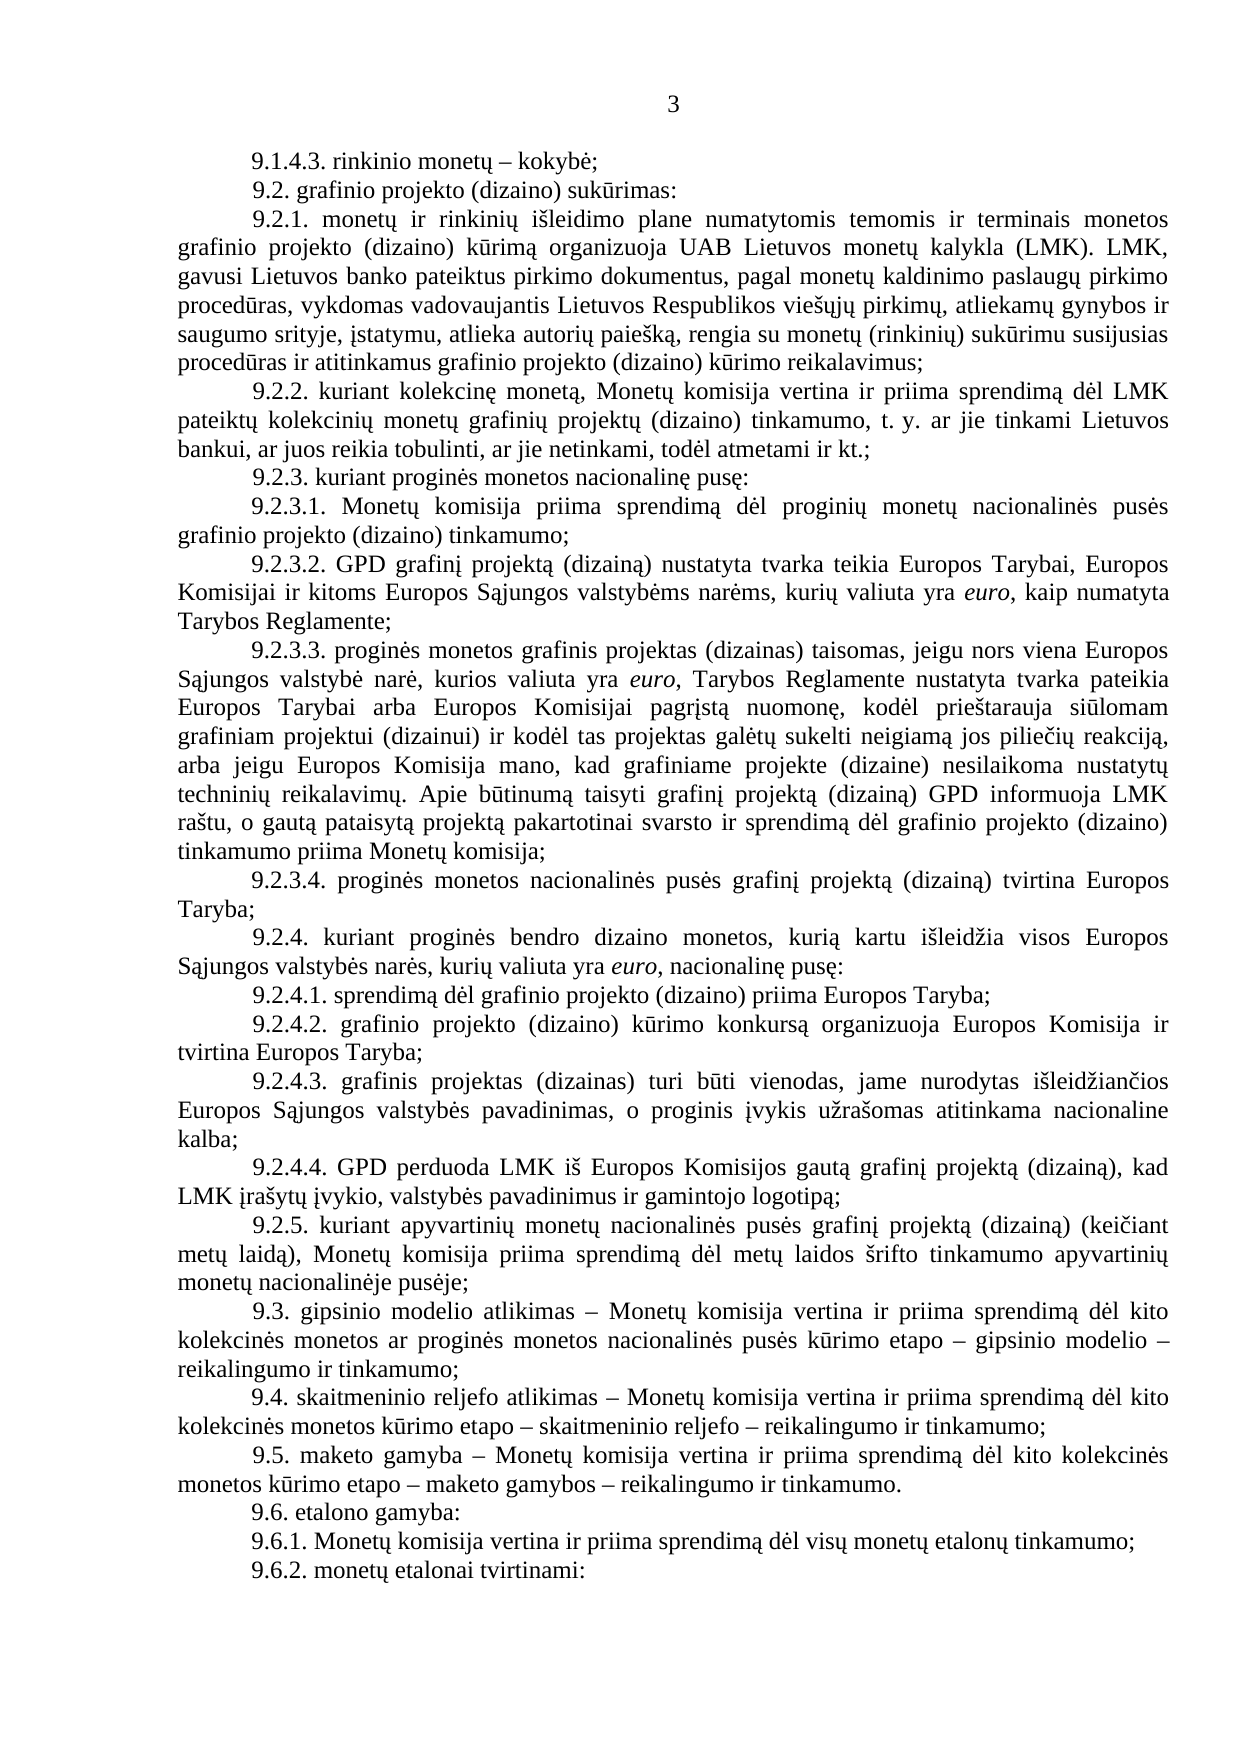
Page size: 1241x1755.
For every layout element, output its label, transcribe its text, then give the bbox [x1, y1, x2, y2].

text 9.2.3. kuriant proginės monetos nacionalinę pusę: [177, 462, 1169, 491]
text 9.2.3.4. proginės monetos nacionalinės pusės grafinį projektą (dizainą) tvirtina Europos Taryba; [177, 865, 1169, 922]
text 9.2.4.1. sprendimą dėl grafinio projekto (dizaino) priima Europos Taryba; [177, 980, 1169, 1009]
text 9.5. maketo gamyba – Monetų komisija vertina ir priima sprendimą dėl kito kolekcinės monetos kūrimo etapo – maketo gamybos – reikalingumo ir tinkamumo. [177, 1440, 1169, 1497]
text 9.1.4.3. rinkinio monetų – kokybė; [177, 146, 1169, 175]
text 9.2.2. kuriant kolekcinę monetą, Monetų komisija vertina ir priima sprendimą dėl LMK pateiktų kolekcinių monetų grafinių projektų (dizaino) tinkamumo, t. y. ar jie tinkami Lietuvos bankui, ar juos reikia tobulinti, ar jie netinkami, todėl atmetami ir kt.; [177, 376, 1169, 462]
text 9.2.4. kuriant proginės bendro dizaino monetos, kurią kartu išleidžia visos Europos Sąjungos valstybės narės, kurių valiuta yra euro, nacionalinę pusę: [177, 922, 1169, 980]
text 9.2.3.3. proginės monetos grafinis projektas (dizainas) taisomas, jeigu nors viena Europos Sąjungos valstybė narė, kurios valiuta yra euro, Tarybos Reglamente nustatyta tvarka pateikia Europos Tarybai arba Europos Komisijai pagrįstą nuomonę, kodėl prieštarauja siūlomam grafiniam projektui (dizainui) ir kodėl tas projektas galėtų sukelti neigiamą jos piliečių reakciją, arba jeigu Europos Komisija mano, kad grafiniame projekte (dizaine) nesilaikoma nustatytų techninių reikalavimų. Apie būtinumą taisyti grafinį projektą (dizainą) GPD informuoja LMK raštu, o gautą pataisytą projektą pakartotinai svarsto ir sprendimą dėl grafinio projekto (dizaino) tinkamumo priima Monetų komisija; [177, 635, 1169, 865]
text 9.6.1. Monetų komisija vertina ir priima sprendimą dėl visų monetų etalonų tinkamumo; [177, 1526, 1169, 1555]
text 9.2.5. kuriant apyvartinių monetų nacionalinės pusės grafinį projektą (dizainą) (keičiant metų laidą), Monetų komisija priima sprendimą dėl metų laidos šrifto tinkamumo apyvartinių monetų nacionalinėje pusėje; [177, 1210, 1169, 1296]
text 9.2.1. monetų ir rinkinių išleidimo plane numatytomis temomis ir terminais monetos grafinio projekto (dizaino) kūrimą organizuoja UAB Lietuvos monetų kalykla (LMK). LMK, gavusi Lietuvos banko pateiktus pirkimo dokumentus, pagal monetų kaldinimo paslaugų pirkimo procedūras, vykdomas vadovaujantis Lietuvos Respublikos viešųjų pirkimų, atliekamų gynybos ir saugumo srityje, įstatymu, atlieka autorių paiešką, rengia su monetų (rinkinių) sukūrimu susijusias procedūras ir atitinkamus grafinio projekto (dizaino) kūrimo reikalavimus; [177, 204, 1169, 376]
text 9.6. etalono gamyba: [177, 1497, 1169, 1526]
text 9.2. grafinio projekto (dizaino) sukūrimas: [177, 175, 1169, 204]
text 9.2.4.3. grafinis projektas (dizainas) turi būti vienodas, jame nurodytas išleidžiančios Europos Sąjungos valstybės pavadinimas, o proginis įvykis užrašomas atitinkama nacionaline kalba; [177, 1066, 1169, 1152]
text 9.6.2. monetų etalonai tvirtinami: [177, 1555, 1169, 1584]
text 9.2.4.2. grafinio projekto (dizaino) kūrimo konkursą organizuoja Europos Komisija ir tvirtina Europos Taryba; [177, 1009, 1169, 1066]
text 9.2.3.2. GPD grafinį projektą (dizainą) nustatyta tvarka teikia Europos Tarybai, Europos Komisijai ir kitoms Europos Sąjungos valstybėms narėms, kurių valiuta yra euro, kaip numatyta Tarybos Reglamente; [177, 549, 1169, 635]
text 9.2.4.4. GPD perduoda LMK iš Europos Komisijos gautą grafinį projektą (dizainą), kad LMK įrašytų įvykio, valstybės pavadinimus ir gamintojo logotipą; [177, 1152, 1169, 1210]
text 9.2.3.1. Monetų komisija priima sprendimą dėl proginių monetų nacionalinės pusės grafinio projekto (dizaino) tinkamumo; [177, 491, 1169, 549]
text 9.3. gipsinio modelio atlikimas – Monetų komisija vertina ir priima sprendimą dėl kito kolekcinės monetos ar proginės monetos nacionalinės pusės kūrimo etapo – gipsinio modelio – reikalingumo ir tinkamumo; [177, 1296, 1169, 1382]
text 9.4. skaitmeninio reljefo atlikimas – Monetų komisija vertina ir priima sprendimą dėl kito kolekcinės monetos kūrimo etapo – skaitmeninio reljefo – reikalingumo ir tinkamumo; [177, 1382, 1169, 1440]
